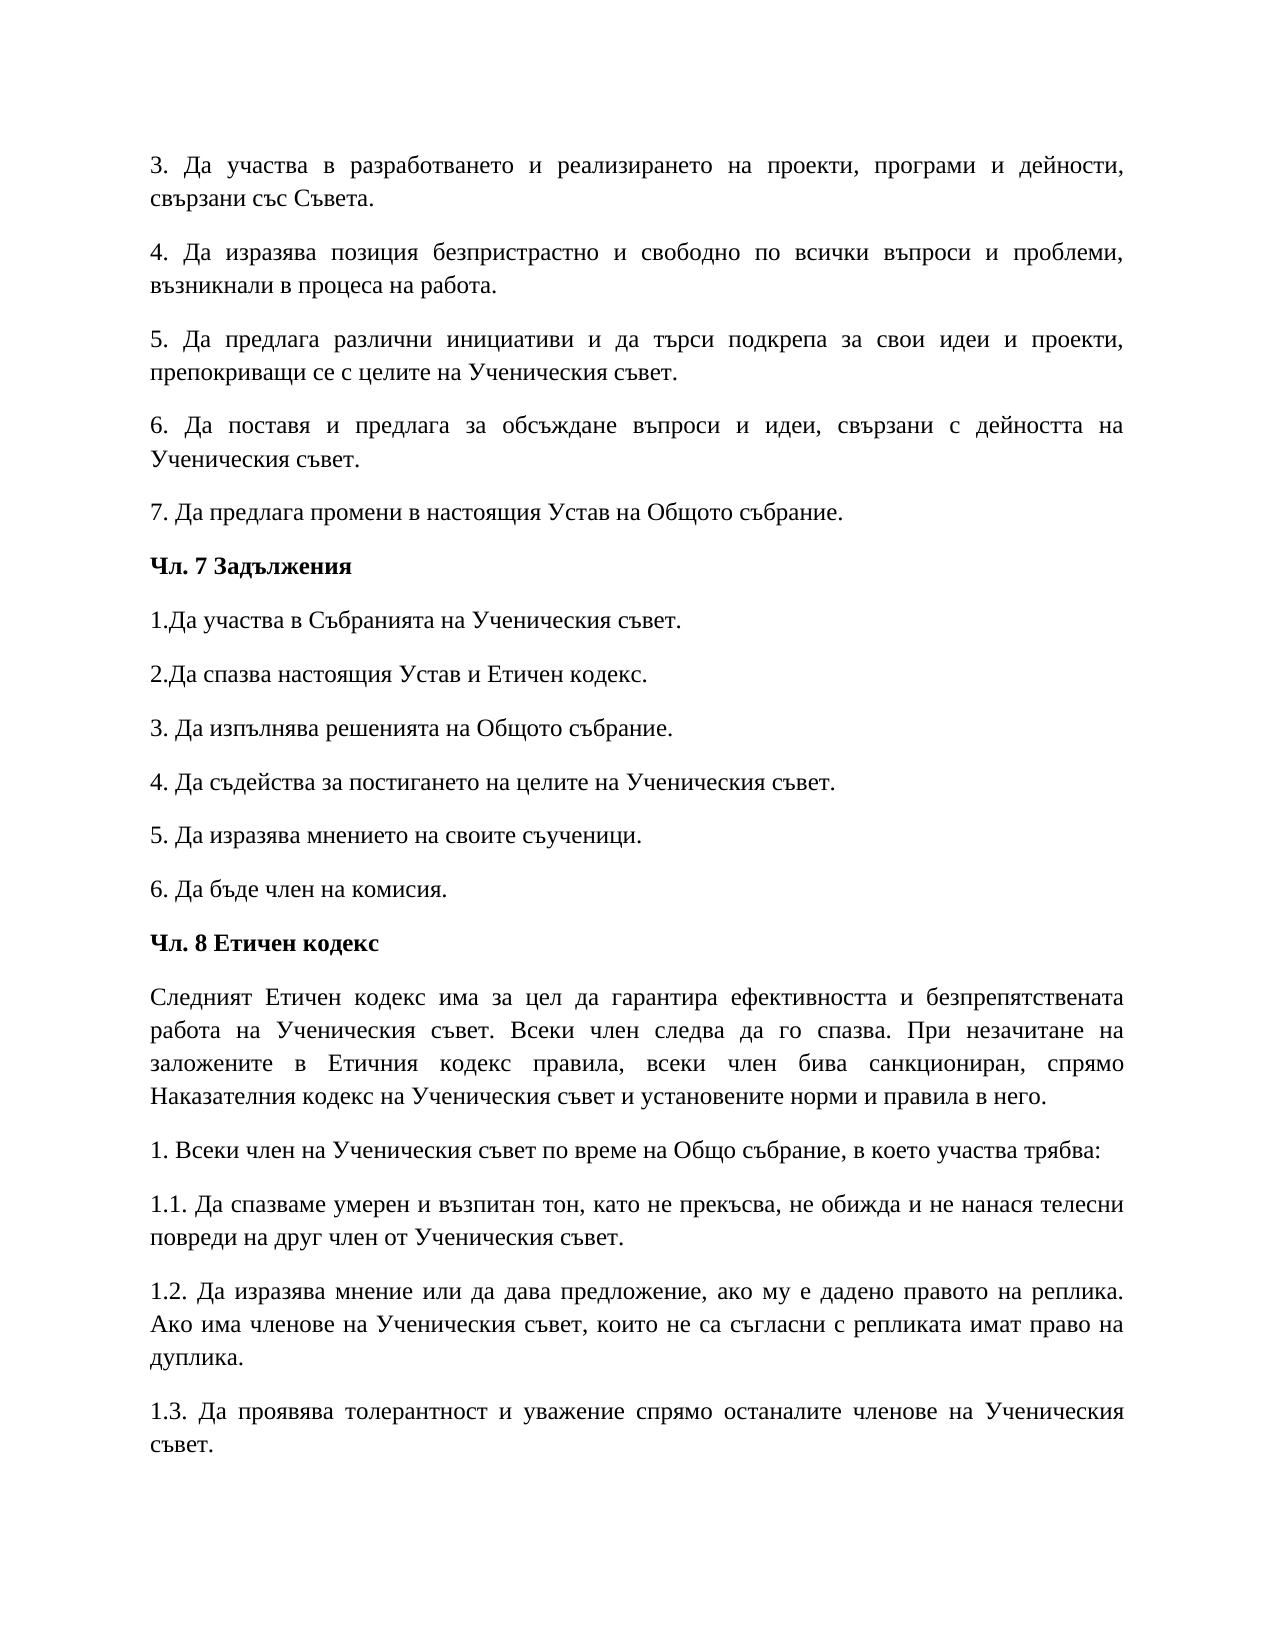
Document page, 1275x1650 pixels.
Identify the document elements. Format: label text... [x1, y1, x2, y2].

text 6. Да поставя и предлага за обсъждане въпроси и идеи, свързани с дейността на Ученическия съвет. [150, 411, 1125, 472]
text 2.Да спазва настоящия Устав и Етичен кодекс. [150, 659, 1125, 688]
text 1.1. Да спазваме умерен и възпитан тон, като не прекъсва, не обижда и не нанася телесни повреди на друг член от Ученическия съвет. [150, 1189, 1125, 1251]
text 7. Да предлага промени в настоящия Устав на Общото събрание. [150, 497, 1125, 526]
text 3. Да участва в разработването и реализирането на проекти, програми и дейности, свързани със Съвета. [150, 150, 1125, 212]
text 1.Да участва в Събранията на Ученическия съвет. [150, 605, 1125, 634]
text Чл. 8 Етичен кодекс [150, 928, 1125, 957]
text 6. Да бъде член на комисия. [150, 874, 1125, 903]
text 1. Всеки член на Ученическия съвет по време на Общо събрание, в което участва трябва: [150, 1135, 1125, 1164]
text 1.3. Да проявява толерантност и уважение спрямо останалите членове на Ученическия съвет. [150, 1396, 1125, 1457]
text Чл. 7 Задължения [150, 551, 1125, 580]
text 4. Да изразява позиция безпристрастно и свободно по всички въпроси и проблеми, възникнали в процеса на работа. [150, 237, 1125, 299]
text 5. Да изразява мнението на своите съученици. [150, 821, 1125, 849]
text Следният Етичен кодекс има за цел да гарантира ефективността и безпрепятствената работа на Ученическия съвет. Всеки член следва да го спазва. При незачитане на заложените в Етичния кодекс правила, всеки член бива санкциониран, спрямо Наказателния кодекс на Ученическия съвет и установените норми и правила в него. [150, 982, 1125, 1110]
text 5. Да предлага различни инициативи и да търси подкрепа за свои идеи и проекти, препокриващи се с целите на Ученическия съвет. [150, 324, 1125, 386]
text 4. Да съдейства за постигането на целите на Ученическия съвет. [150, 767, 1125, 796]
text 3. Да изпълнява решенията на Общото събрание. [150, 713, 1125, 742]
text 1.2. Да изразява мнение или да дава предложение, ако му е дадено правото на реплика. Ако има членове на Ученическия съвет, които не са съгласни с репликата имат право на дуплика. [150, 1276, 1125, 1371]
